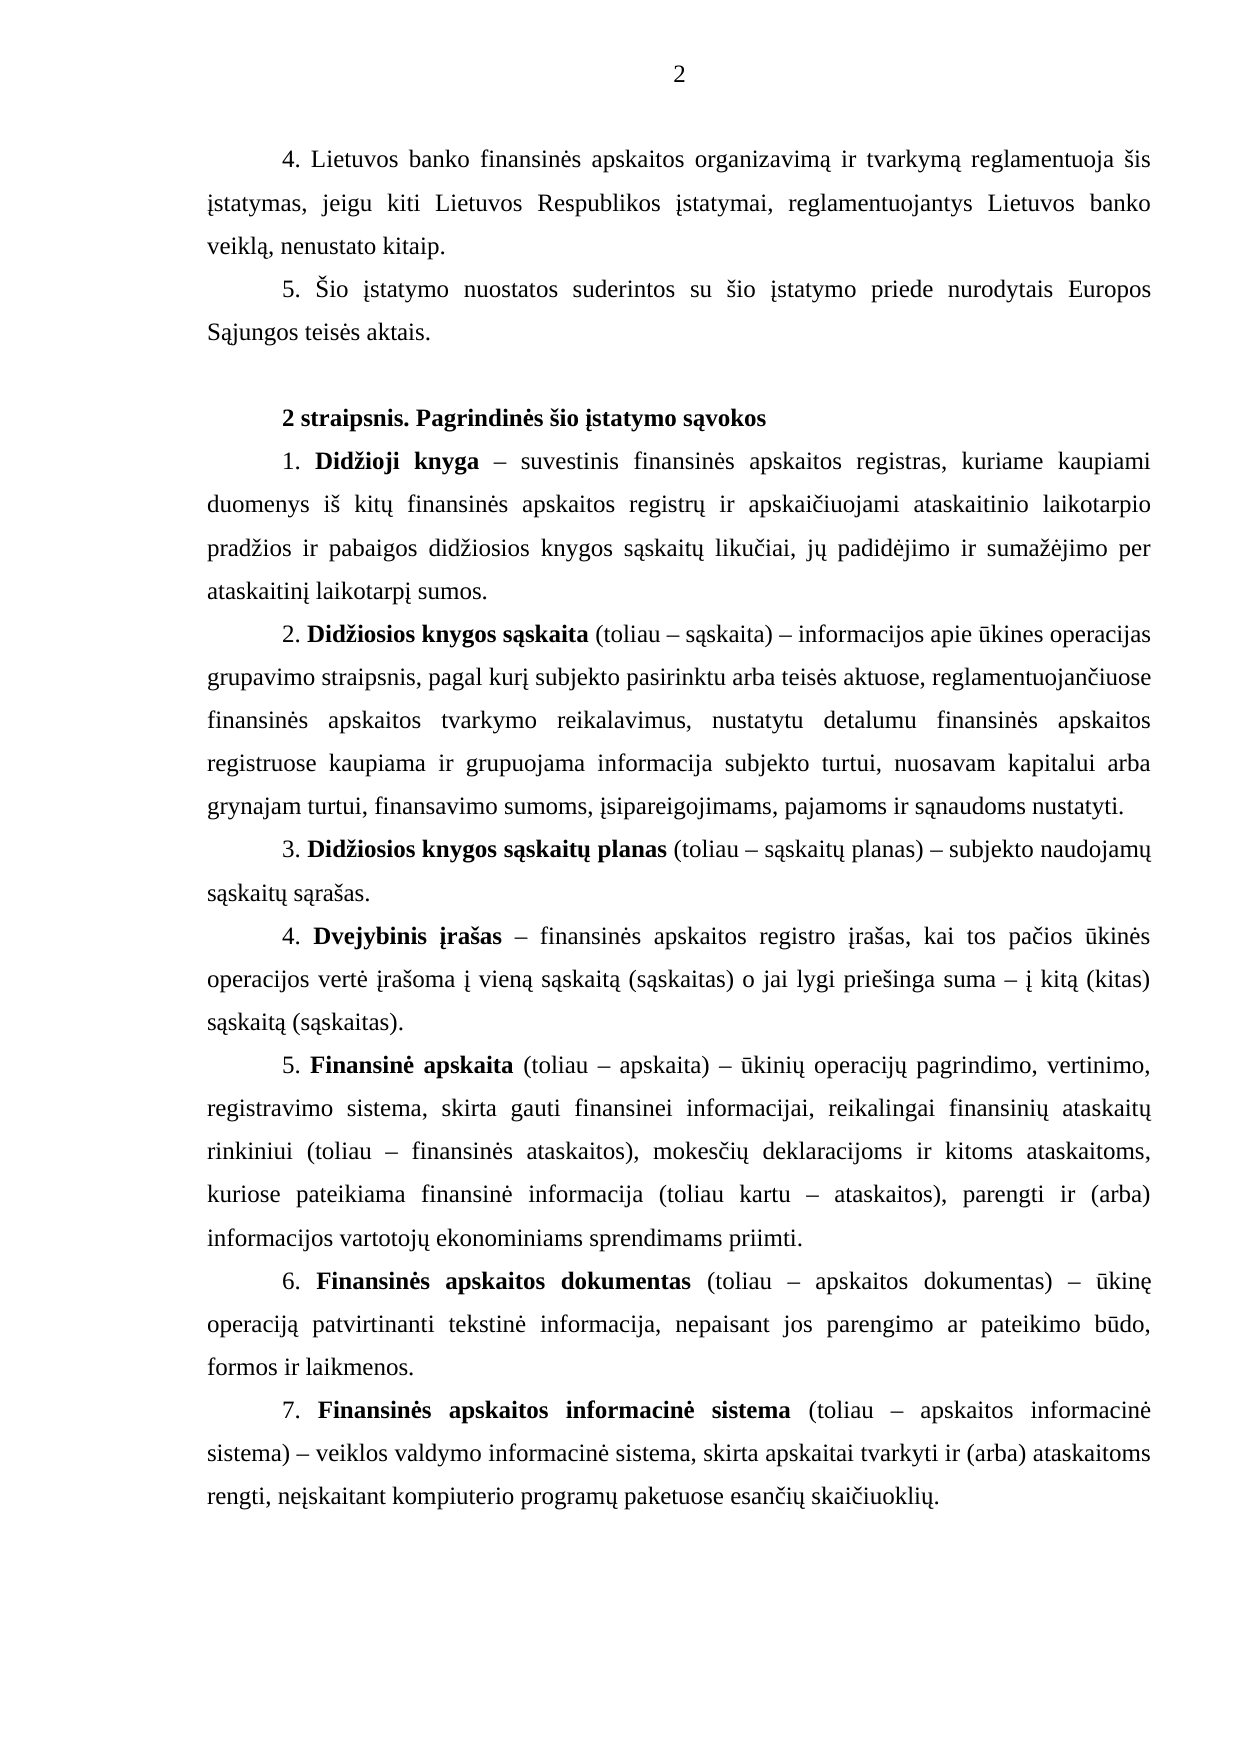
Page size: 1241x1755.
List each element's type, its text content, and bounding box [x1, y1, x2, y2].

text 7. Finansinės apskaitos informacinė sistema (toliau – apskaitos informacinė sistema) – veiklos valdymo informacinė sistema, skirta apskaitai tvarkyti ir (arba) ataskaitoms rengti, neįskaitant kompiuterio programų paketuose esančių skaičiuoklių. [207, 1395, 1152, 1510]
text 2. Didžiosios knygos sąskaita (toliau – sąskaita) – informacijos apie ūkines operacijas grupavimo straipsnis, pagal kurį subjekto pasirinktu arba teisės aktuose, reglamentuojančiuose finansinės apskaitos tvarkymo reikalavimus, nustatytu detalumu finansinės apskaitos registruose kaupiama ir grupuojama informacija subjekto turtui, nuosavam kapitalui arba grynajam turtui, finansavimo sumoms, įsipareigojimams, pajamoms ir sąnaudoms nustatyti. [207, 619, 1152, 820]
text 6. Finansinės apskaitos dokumentas (toliau – apskaitos dokumentas) – ūkinę operaciją patvirtinanti tekstinė informacija, nepaisant jos parengimo ar pateikimo būdo, formos ir laikmenos. [207, 1266, 1152, 1381]
text 2 straipsnis. Pagrindinės šio įstatymo sąvokos [207, 403, 1152, 432]
text 4. Dvejybinis įrašas – finansinės apskaitos registro įrašas, kai tos pačios ūkinės operacijos vertė įrašoma į vieną sąskaitą (sąskaitas) o jai lygi priešinga suma – į kitą (kitas) sąskaitą (sąskaitas). [207, 921, 1152, 1036]
text 1. Didžioji knyga – suvestinis finansinės apskaitos registras, kuriame kaupiami duomenys iš kitų finansinės apskaitos registrų ir apskaičiuojami ataskaitinio laikotarpio pradžios ir pabaigos didžiosios knygos sąskaitų likučiai, jų padidėjimo ir sumažėjimo per ataskaitinį laikotarpį sumos. [207, 446, 1152, 604]
text 3. Didžiosios knygos sąskaitų planas (toliau – sąskaitų planas) – subjekto naudojamų sąskaitų sąrašas. [207, 834, 1152, 906]
text 5. Finansinė apskaita (toliau – apskaita) – ūkinių operacijų pagrindimo, vertinimo, registravimo sistema, skirta gauti finansinei informacijai, reikalingai finansinių ataskaitų rinkiniui (toliau – finansinės ataskaitos), mokesčių deklaracijoms ir kitoms ataskaitoms, kuriose pateikiama finansinė informacija (toliau kartu – ataskaitos), parengti ir (arba) informacijos vartotojų ekonominiams sprendimams priimti. [207, 1050, 1152, 1251]
text 5. Šio įstatymo nuostatos suderintos su šio įstatymo priede nurodytais Europos Sąjungos teisės aktais. [207, 274, 1152, 346]
text 4. Lietuvos banko finansinės apskaitos organizavimą ir tvarkymą reglamentuoja šis įstatymas, jeigu kiti Lietuvos Respublikos įstatymai, reglamentuojantys Lietuvos banko veiklą, nenustato kitaip. [207, 144, 1152, 259]
